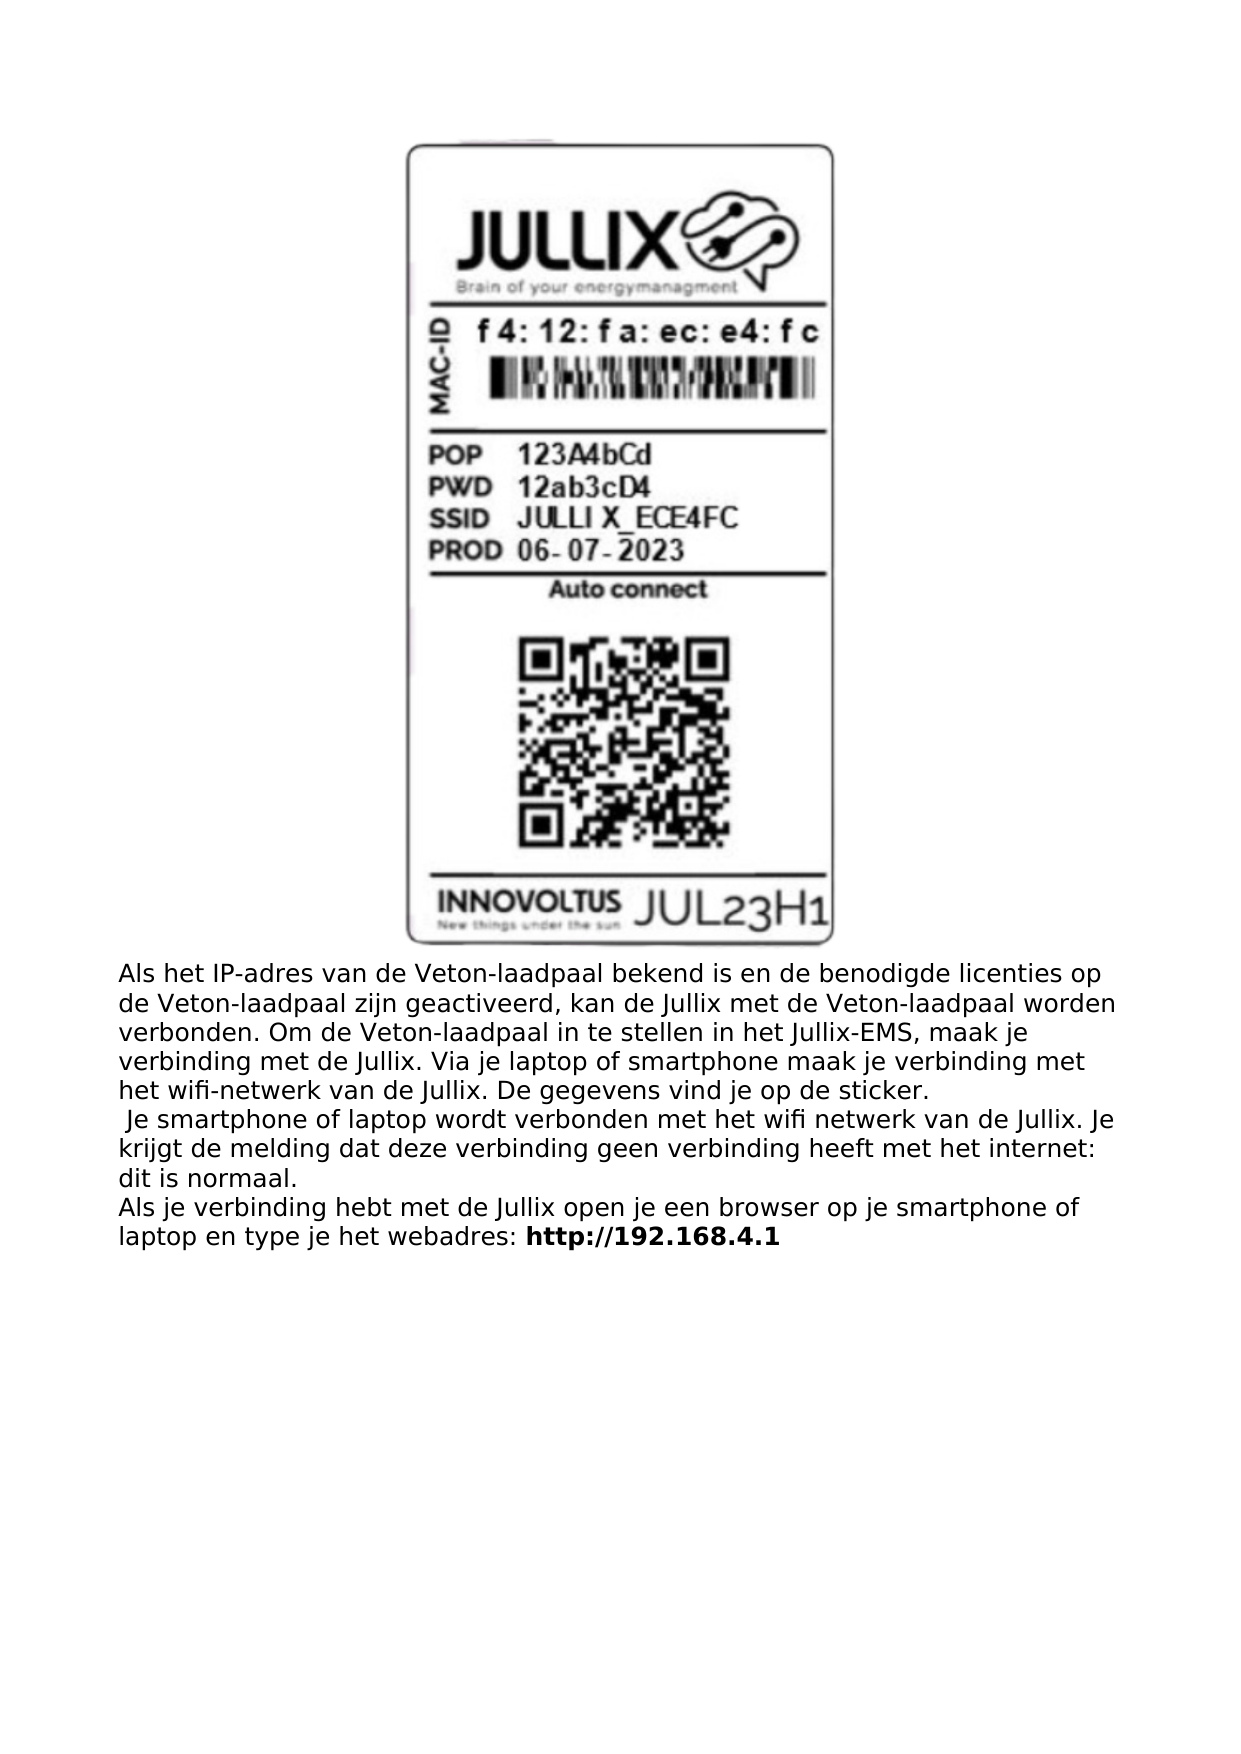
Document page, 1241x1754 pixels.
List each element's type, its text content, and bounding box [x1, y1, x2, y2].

text Als het IP-adres van de Veton-laadpaal bekend is en de benodigde licenties op de Veton-laadpaal zijn geactiveerd, kan de Jullix met de Veton-laadpaal worden verbonden. Om de Veton-laadpaal in te stellen in het Jullix-EMS, maak je verbinding met de Jullix. Via je laptop of smartphone maak je verbinding met het wifi-netwerk van de Jullix. De gegevens vind je op de sticker. Je smartphone of laptop wordt verbonden met het wifi netwerk van de Jullix. Je krijgt de melding dat deze verbinding geen verbinding heeft met het internet: dit is normaal. Als je verbinding hebt met de Jullix open je een browser op je smartphone of laptop en type je het webadres: http://192.168.4.1 [118, 960, 1122, 1251]
picture [118, 118, 1123, 960]
